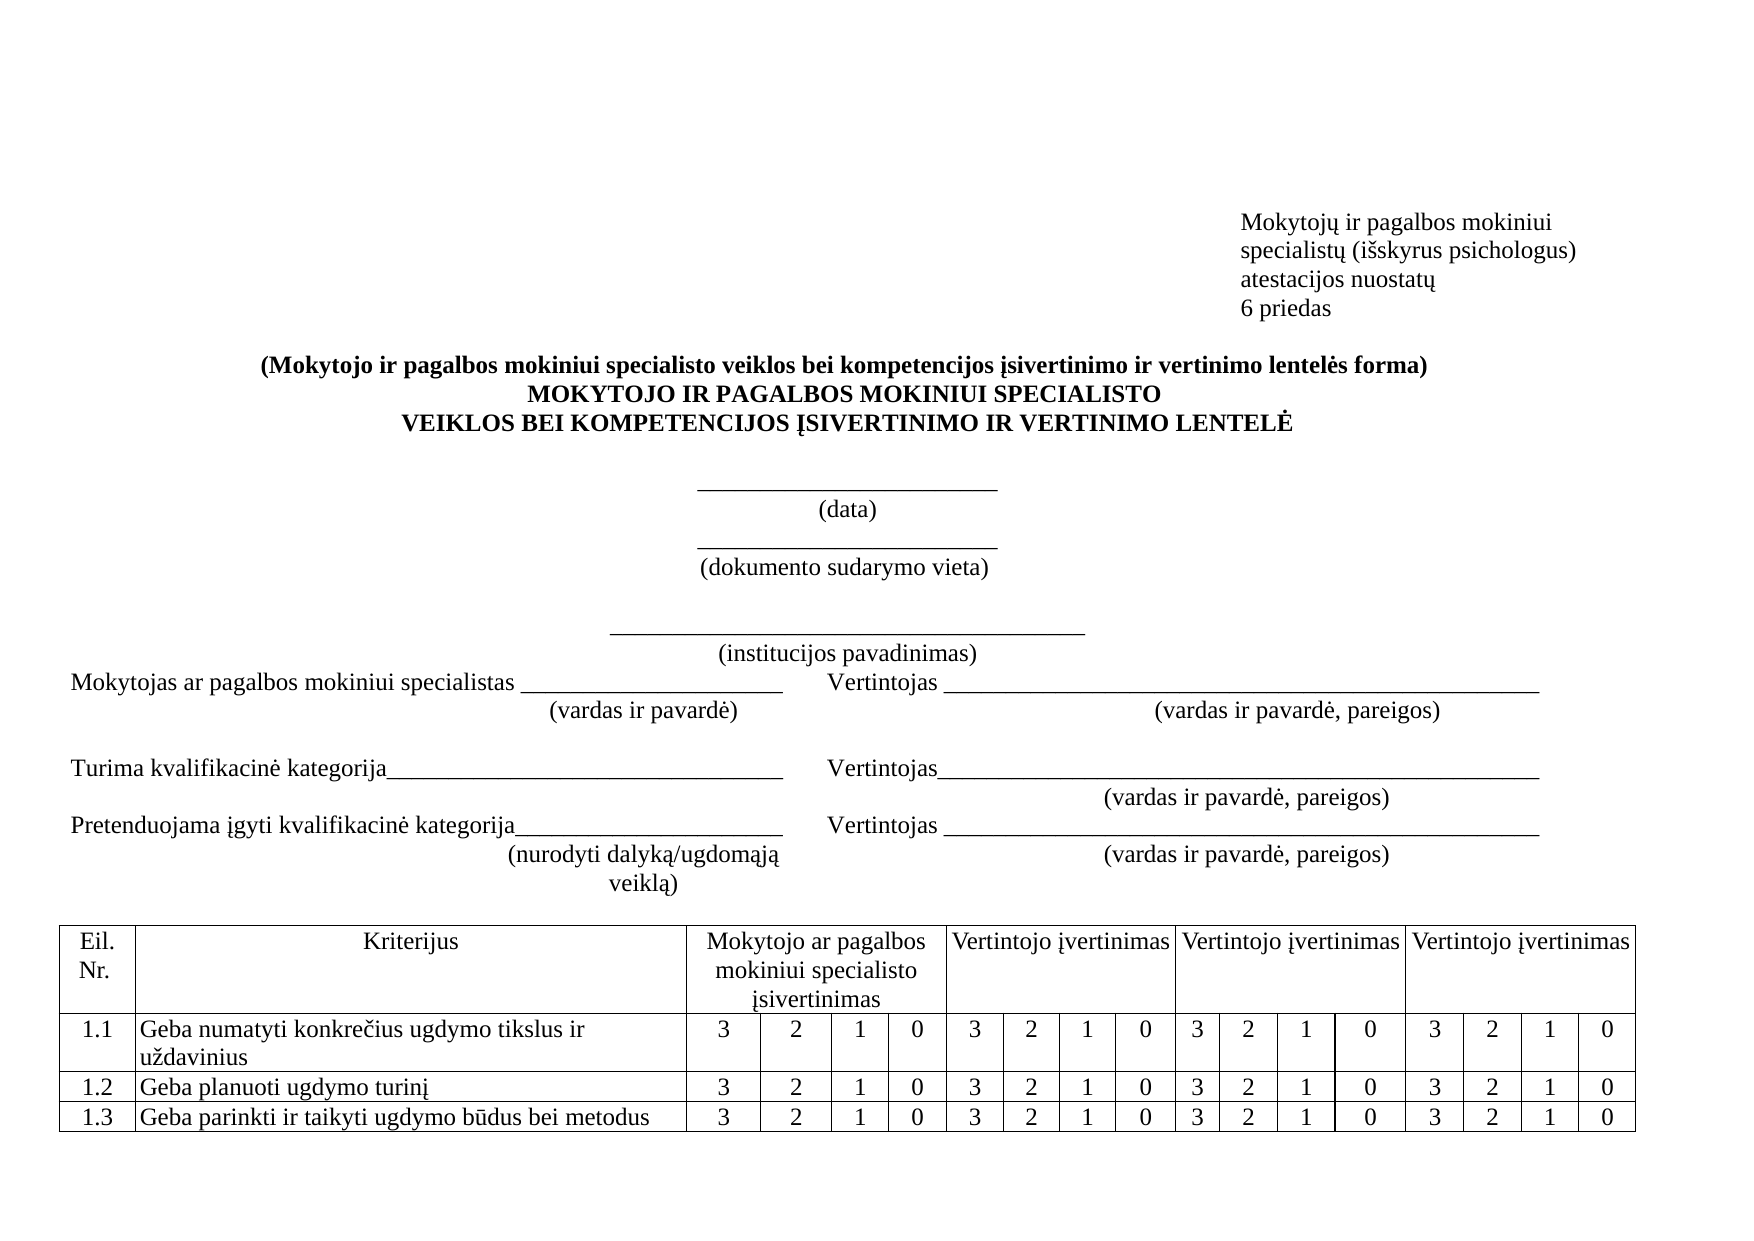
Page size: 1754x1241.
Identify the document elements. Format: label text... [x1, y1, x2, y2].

table_cell 1 [1060, 1102, 1115, 1131]
table_cell 3 [947, 1102, 1003, 1131]
table_header Mokytojo ar pagalbos mokiniui specialisto įsivertinimas [687, 926, 946, 1013]
text MOKYTOJO IR PAGALBOS MOKINIUI SPECIALISTO [59, 379, 1636, 408]
table_cell 3 [947, 1014, 1003, 1071]
table_header Vertintojo įvertinimas [1176, 926, 1405, 1013]
table_cell Turima kvalifikacinė kategorija [59, 753, 815, 810]
table_cell 2 [1220, 1102, 1277, 1131]
table_cell 3 [687, 1072, 760, 1101]
table_cell Geba planuoti ugdymo turinį [136, 1072, 686, 1101]
table_cell 0 [1116, 1102, 1175, 1131]
table_cell 1 [832, 1102, 888, 1131]
table_cell 1 [1278, 1072, 1334, 1101]
table_cell 2 [761, 1014, 831, 1071]
table_cell 0 [1336, 1102, 1405, 1131]
table_cell 1 [1522, 1072, 1578, 1101]
text VEIKLOS BEI KOMPETENCIJOS ĮSIVERTINIMO IR VERTINIMO LENTELĖ [59, 408, 1636, 437]
table_cell 3 [1176, 1072, 1219, 1101]
text ________________________ [59, 523, 1636, 552]
table_cell 3 [1176, 1014, 1219, 1071]
table_cell 0 [1579, 1072, 1635, 1101]
text atestacijos nuostatų [59, 264, 1636, 293]
table_header Vertintojo įvertinimas [1406, 926, 1635, 1013]
table_cell 1 [1278, 1102, 1334, 1131]
table_cell 1 [1522, 1102, 1578, 1131]
table_header Eil. Nr. [60, 926, 135, 1013]
text specialistų (išskyrus psichologus) [59, 235, 1636, 264]
table_cell 2 [1004, 1072, 1059, 1101]
table_cell 1.2 [60, 1072, 135, 1101]
table_cell 1 [1278, 1014, 1334, 1071]
table_cell 2 [1464, 1072, 1521, 1101]
table_cell Geba numatyti konkrečius ugdymo tikslus ir uždavinius [136, 1014, 686, 1071]
table_cell 1 [832, 1014, 888, 1071]
text Mokytojų ir pagalbos mokiniui [59, 207, 1636, 235]
table_cell 0 [889, 1102, 946, 1131]
table_cell 3 [947, 1072, 1003, 1101]
text ______________________________________ [59, 609, 1636, 638]
table_cell 2 [1004, 1102, 1059, 1131]
table_cell 2 [1220, 1014, 1277, 1071]
table_cell 0 [889, 1014, 946, 1071]
table_cell 2 [761, 1102, 831, 1131]
text ________________________ [59, 465, 1636, 494]
table_cell 2 [761, 1072, 831, 1101]
table_cell 3 [1406, 1072, 1463, 1101]
text (institucijos pavadinimas) [59, 638, 1636, 667]
table_header Kriterijus [136, 926, 686, 1013]
table_cell 0 [1116, 1072, 1175, 1101]
table_header Vertintojo įvertinimas [947, 926, 1175, 1013]
table_cell 1.3 [60, 1102, 135, 1131]
table_cell 0 [1336, 1014, 1405, 1071]
table_cell 2 [1464, 1014, 1521, 1071]
table_cell 3 [1406, 1102, 1463, 1131]
table_cell Pretenduojama įgyti kvalifikacinė kategorija (nurodyti dalyką/ugdomąją veiklą) [59, 810, 815, 897]
table_cell Geba parinkti ir taikyti ugdymo būdus bei metodus [136, 1102, 686, 1131]
table_cell 2 [1004, 1014, 1059, 1071]
table_cell 2 [1464, 1102, 1521, 1131]
table_cell 0 [1579, 1102, 1635, 1131]
table_cell 0 [889, 1072, 946, 1101]
table_cell 1 [1522, 1014, 1578, 1071]
text (dokumento sudarymo vieta) [59, 552, 1636, 580]
table_header Mokytojas ar pagalbos mokiniui specialistas _ (vardas ir pavardė) [59, 667, 815, 753]
table_cell 1.1 [60, 1014, 135, 1071]
text (data) [59, 494, 1636, 523]
table_cell 1 [1060, 1072, 1115, 1101]
table_cell 3 [1406, 1014, 1463, 1071]
table_cell 3 [687, 1102, 760, 1131]
table_cell 0 [1116, 1014, 1175, 1071]
table_cell Vertintojas (vardas ir pavardė, pareigos) [815, 753, 1572, 810]
table_header Vertintojas (vardas ir pavardė, pareigos) [815, 667, 1572, 753]
table_cell 1 [1060, 1014, 1115, 1071]
text (Mokytojo ir pagalbos mokiniui specialisto veiklos bei kompetencijos įsivertinimo ir vertinimo lentelės forma) [59, 350, 1636, 379]
table_cell 3 [687, 1014, 760, 1071]
table_cell 0 [1336, 1072, 1405, 1101]
table_cell Vertintojas (vardas ir pavardė, pareigos) [815, 810, 1572, 897]
table_cell 0 [1579, 1014, 1635, 1071]
table_cell 2 [1220, 1072, 1277, 1101]
table_cell 1 [832, 1072, 888, 1101]
table_cell 3 [1176, 1102, 1219, 1131]
text 6 priedas [59, 293, 1636, 322]
